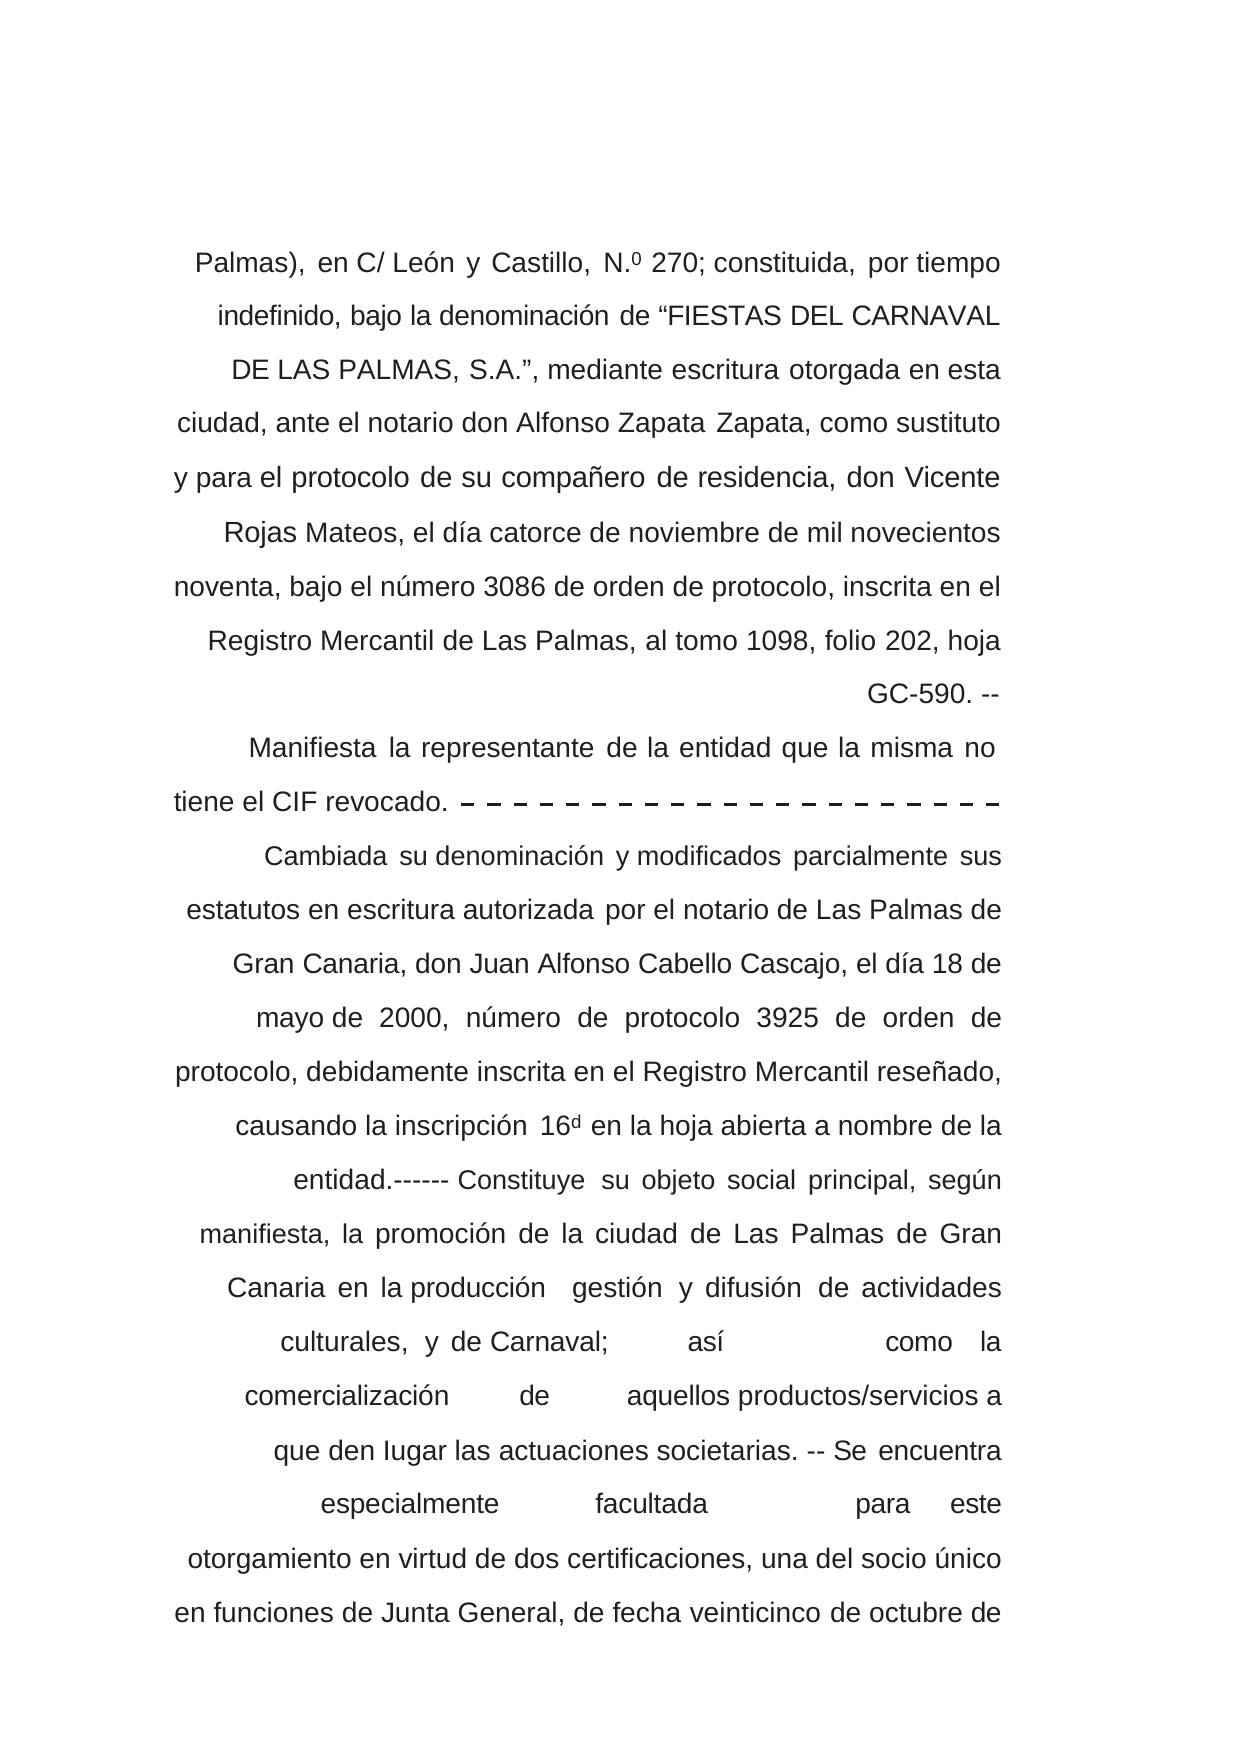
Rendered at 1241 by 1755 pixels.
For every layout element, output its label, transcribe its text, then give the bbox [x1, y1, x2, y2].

text Cambiada su denominación y modificados parcialmente sus estatutos en escritura autorizada por el notario de Las Palmas de Gran Canaria, don Juan Alfonso Cabello Cascajo, el día 18 de mayo de 2000, número de protocolo 3925 de orden de protocolo, debidamente inscrita en el Registro Mercantil reseñado, causando la inscripción 16d en la hoja abierta a nombre de la entidad.------ Constituye su objeto social principal, según manifiesta, la promoción de la ciudad de Las Palmas de Gran Canaria en la producción gestión y difusión de actividades culturales, y de Carnaval; así como la comercialización de aquellos productos/servicios a que den Iugar las actuaciones societarias. -- Se encuentra especialmente facultada para este otorgamiento en virtud de dos certificaciones, una del socio único en funciones de Junta General, de fecha veinticinco de octubre de [174, 840, 1002, 1628]
text Palmas), en C/ León y Castillo, N.0 270; constituida, por tiempo indefinido, bajo la denominación de “FIESTAS DEL CARNAVAL DE LAS PALMAS, S.A.”, mediante escritura otorgada en esta ciudad, ante el notario don Alfonso Zapata Zapata, como sustituto y para el protocolo de su compañero de residencia, don Vicente Rojas Mateos, el día catorce de noviembre de mil novecientos noventa, bajo el número 3086 de orden de protocolo, inscrita en el Registro Mercantil de Las Palmas, al tomo 1098, folio 202, hoja GC-590. -- [173, 246, 1001, 709]
text Manifiesta la representante de la entidad que la misma no tiene el CIF revocado. [173, 731, 1003, 817]
